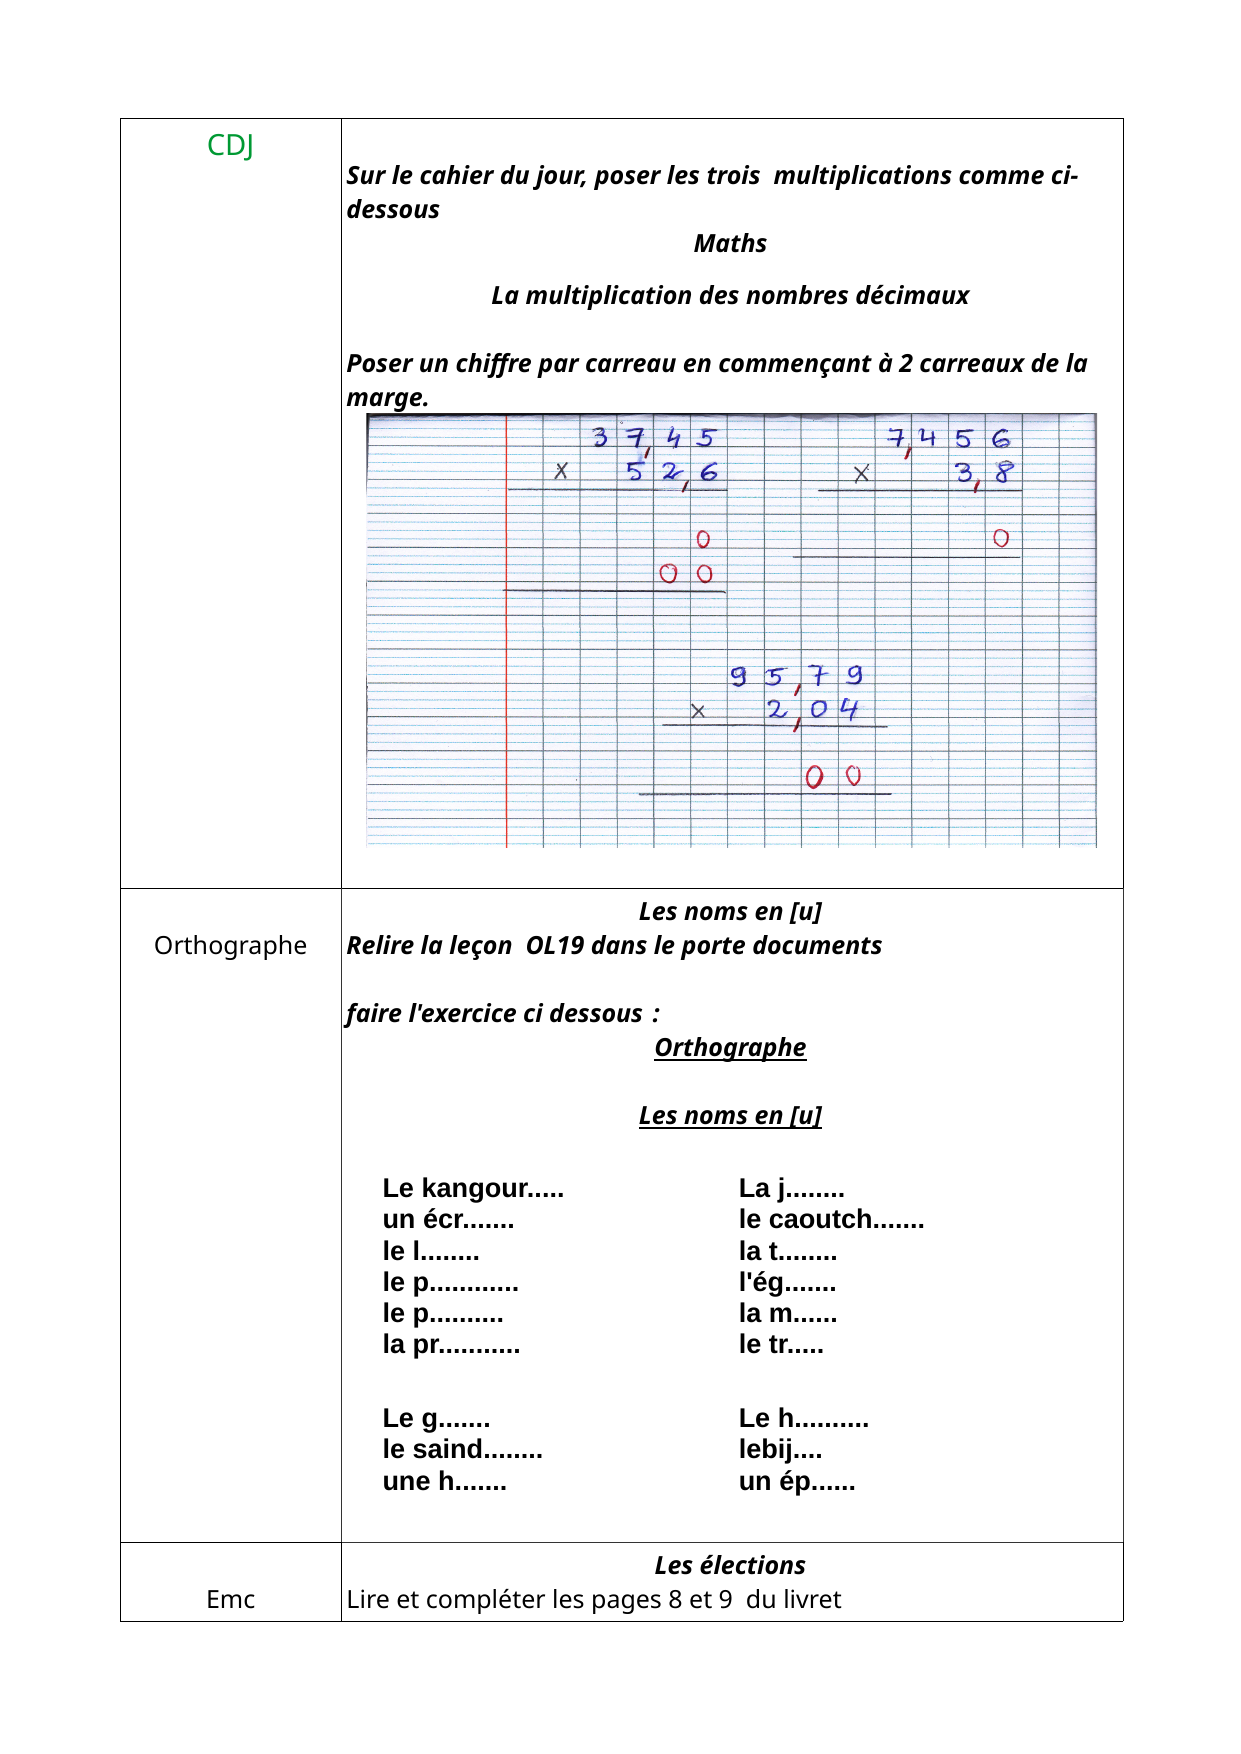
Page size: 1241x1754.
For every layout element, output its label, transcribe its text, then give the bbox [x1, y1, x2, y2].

table_cell Emc [121, 1543, 341, 1621]
table_cell Le g....... le saind........ une h....... [378, 1365, 733, 1502]
table_cell Sur le cahier du jour, poser les trois multiplications comme ci-dessous Maths La multiplication des nombres décimaux Poser un chiffre par carreau en commençant à 2 carreaux de la marge. [342, 119, 1123, 413]
table_cell CDJ [121, 119, 341, 888]
table_cell Les élections Lire et compléter les pages 8 et 9 du livret [342, 1543, 1123, 1621]
table_cell [342, 414, 1123, 888]
picture [366, 413, 1098, 848]
table_cell Orthographe [121, 889, 341, 1542]
table_header La j........ le caoutch....... la t........ l'ég....... la m...... le tr..... [734, 1167, 1077, 1365]
table_cell Le h.......... lebij.... un ép...... [734, 1365, 1077, 1502]
table_header Le kangour..... un écr....... le l........ le p............ le p.......... la pr........... [377, 1166, 733, 1365]
table_cell Les noms en [u] Relire la leçon OL19 dans le porte documents faire l'exercice ci dessous : Orthographe Les noms en [u] [342, 889, 1123, 1542]
